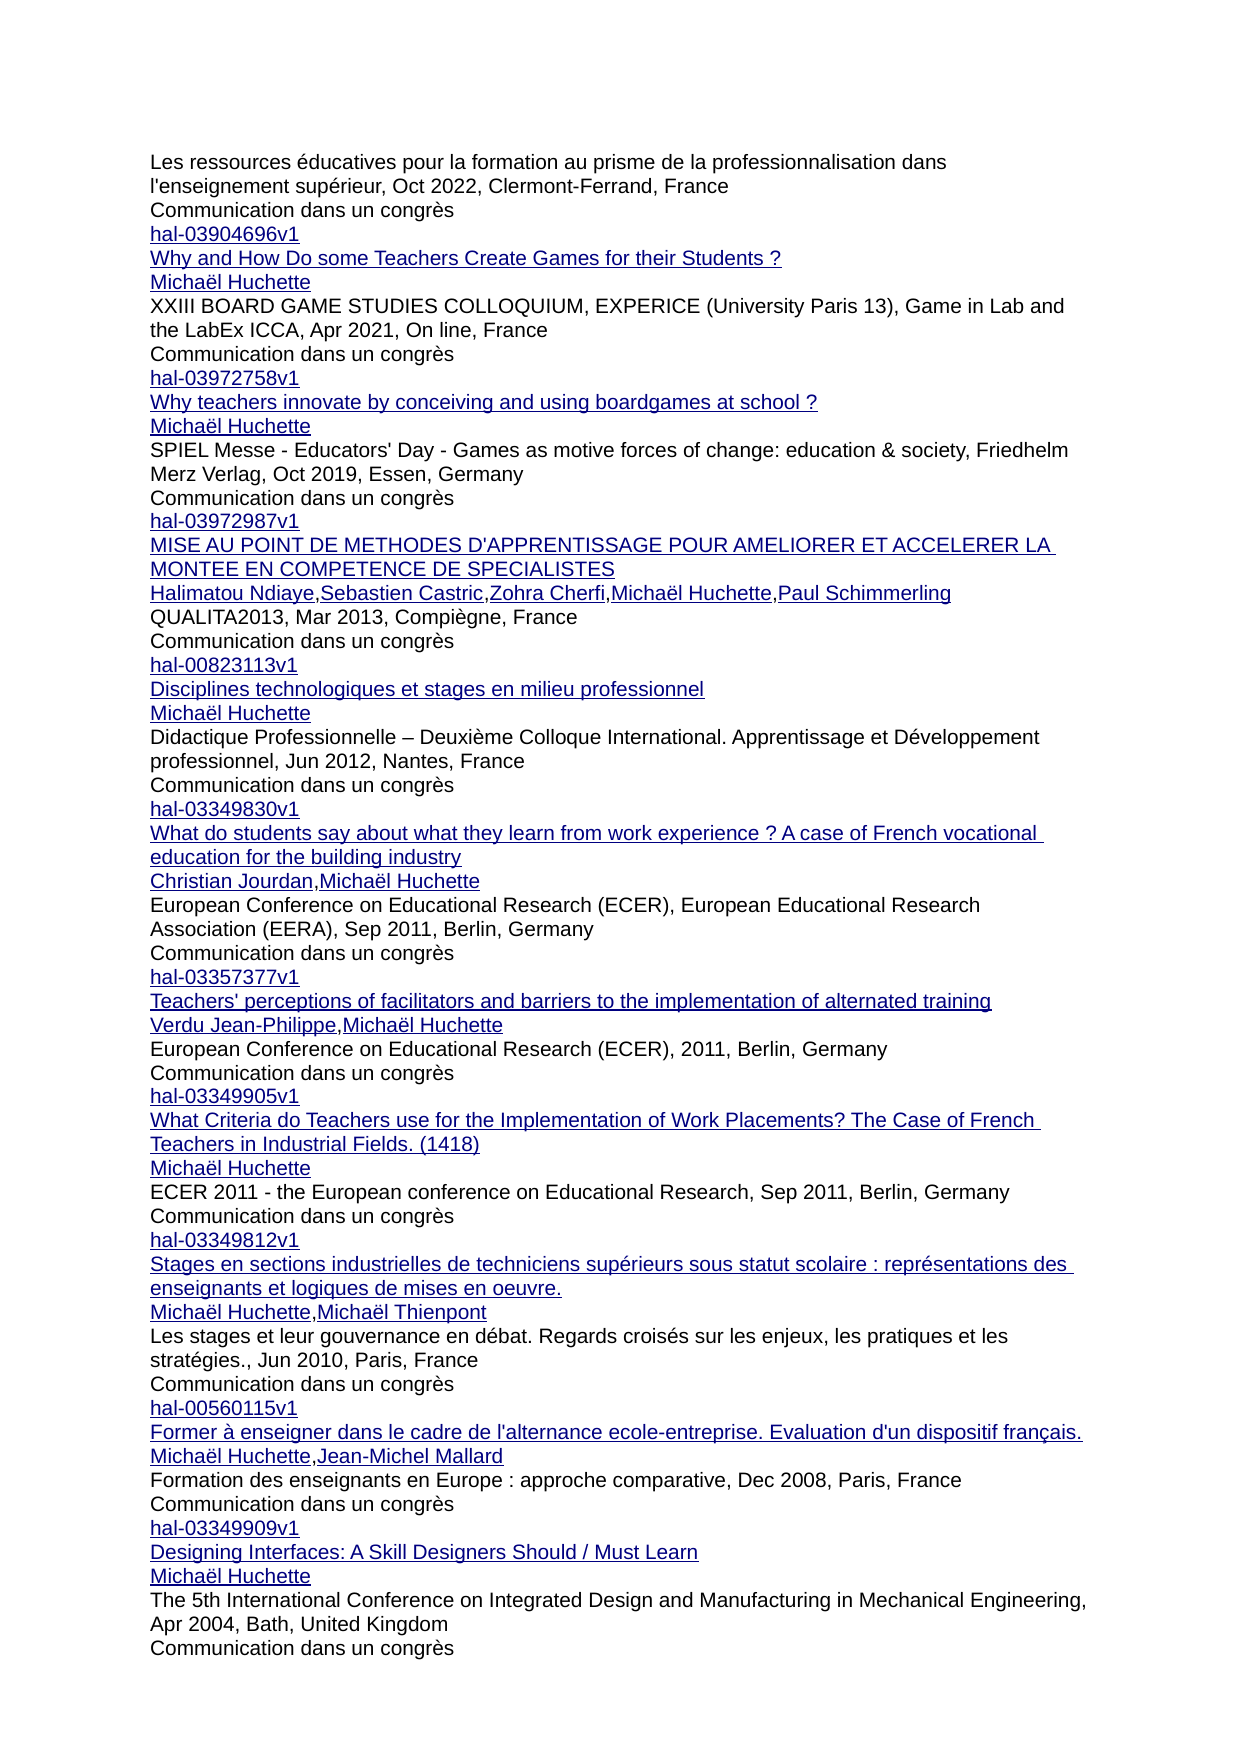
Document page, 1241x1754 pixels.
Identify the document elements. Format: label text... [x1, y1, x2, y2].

table_cell What Criteria do Teachers use for the Implementation of Work Placements? The Case of French Teachers in Industrial Fields. (1418) Michaël Huchette ECER 2011 - the European conference on Educational Research, Sep 2011, Berlin, Germany Communication dans un congrès hal-03349812v1 [150, 1108, 1090, 1252]
table_cell Why and How Do some Teachers Create Games for their Students ? Michaël Huchette XXIII BOARD GAME STUDIES COLLOQUIUM, EXPERICE (University Paris 13), Game in Lab and the LabEx ICCA, Apr 2021, On line, France Communication dans un congrès hal-03972758v1 [150, 246, 1090, 389]
table_cell Designing Interfaces: A Skill Designers Should / Must Learn Michaël Huchette The 5th International Conference on Integrated Design and Manufacturing in Mechanical Engineering, Apr 2004, Bath, United Kingdom Communication dans un congrès [150, 1540, 1090, 1659]
table_cell Stages en sections industrielles de techniciens supérieurs sous statut scolaire : représentations des enseignants et logiques de mises en oeuvre. Michaël Huchette,Michaël Thienpont Les stages et leur gouvernance en débat. Regards croisés sur les enjeux, les pratiques et les stratégies., Jun 2010, Paris, France Communication dans un congrès hal-00560115v1 [150, 1252, 1090, 1420]
table_cell MISE AU POINT DE METHODES D'APPRENTISSAGE POUR AMELIORER ET ACCELERER LA MONTEE EN COMPETENCE DE SPECIALISTES Halimatou Ndiaye,Sebastien Castric,Zohra Cherfi,Michaël Huchette,Paul Schimmerling QUALITA2013, Mar 2013, Compiègne, France Communication dans un congrès hal-00823113v1 [150, 533, 1090, 677]
table_cell Les ressources éducatives pour la formation au prisme de la professionnalisation dans l'enseignement supérieur, Oct 2022, Clermont-Ferrand, France Communication dans un congrès hal-03904696v1 [150, 150, 1090, 246]
table_cell Teachers' perceptions of facilitators and barriers to the implementation of alternated training Verdu Jean-Philippe,Michaël Huchette European Conference on Educational Research (ECER), 2011, Berlin, Germany Communication dans un congrès hal-03349905v1 [150, 989, 1090, 1108]
table_cell What do students say about what they learn from work experience ? A case of French vocational education for the building industry Christian Jourdan,Michaël Huchette European Conference on Educational Research (ECER), European Educational Research Association (EERA), Sep 2011, Berlin, Germany Communication dans un congrès hal-03357377v1 [150, 821, 1090, 988]
table_cell Former à enseigner dans le cadre de l'alternance ecole-entreprise. Evaluation d'un dispositif français. Michaël Huchette,Jean-Michel Mallard Formation des enseignants en Europe : approche comparative, Dec 2008, Paris, France Communication dans un congrès hal-03349909v1 [150, 1420, 1090, 1539]
table_cell Why teachers innovate by conceiving and using boardgames at school ? Michaël Huchette SPIEL Messe - Educators' Day - Games as motive forces of change: education & society, Friedhelm Merz Verlag, Oct 2019, Essen, Germany Communication dans un congrès hal-03972987v1 [150, 390, 1090, 533]
table_cell Disciplines technologiques et stages en milieu professionnel Michaël Huchette Didactique Professionnelle – Deuxième Colloque International. Apprentissage et Développement professionnel, Jun 2012, Nantes, France Communication dans un congrès hal-03349830v1 [150, 677, 1090, 821]
